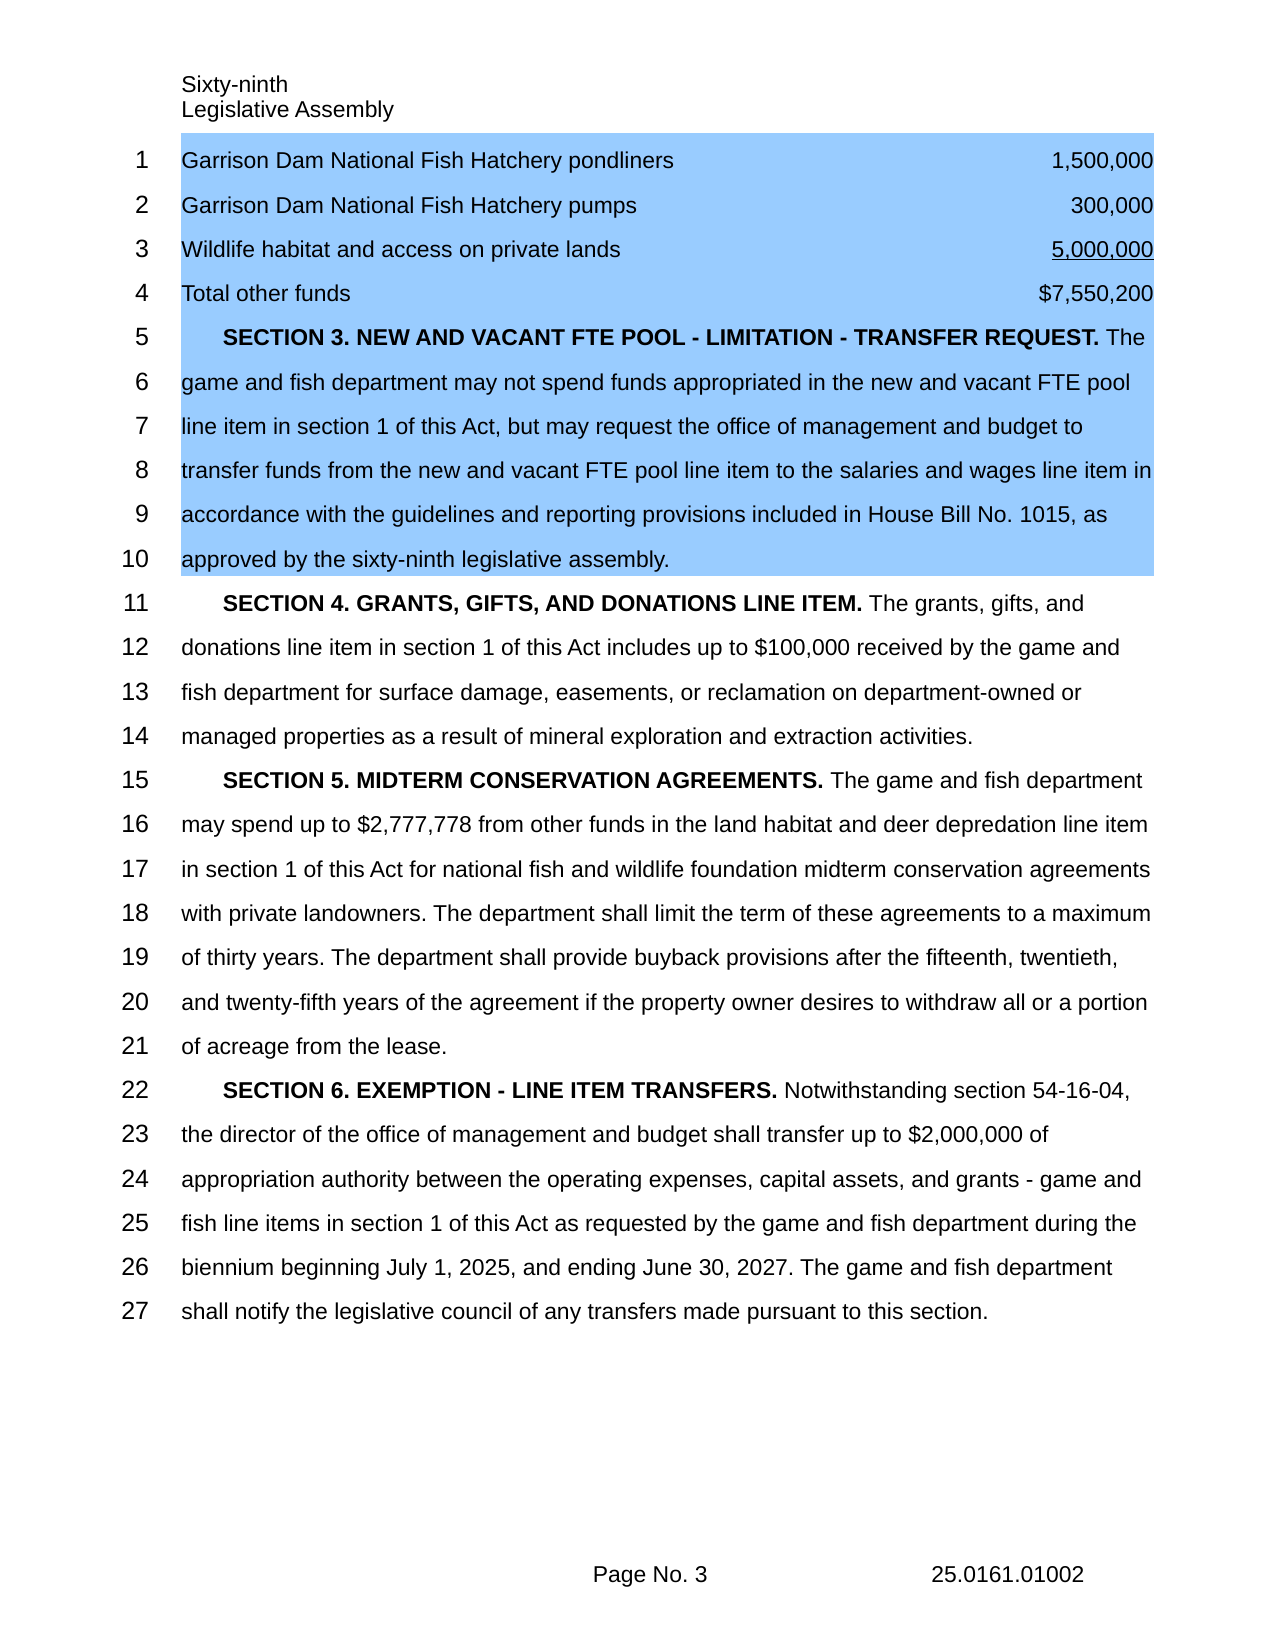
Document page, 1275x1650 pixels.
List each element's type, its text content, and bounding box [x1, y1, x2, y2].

text SECTION 5. MIDTERM CONSERVATION AGREEMENTS. The game and fish department may spend up to $2,777,778 from other funds in the land habitat and deer depredation line item in section 1 of this Act for national fish and wildlife foundation midterm conservation agreements with private landowners. The department shall limit the term of these agreements to a maximum of thirty years. The department shall provide buyback provisions after the fifteenth, twentieth, and twenty-fifth years of the agreement if the property owner desires to withdraw all or a portion of acreage from the lease. [181, 753, 1154, 1063]
text SECTION 3. NEW AND VACANT FTE POOL - LIMITATION - TRANSFER REQUEST. The game and fish department may not spend funds appropriated in the new and vacant FTE pool line item in section 1 of this Act, but may request the office of management and budget to transfer funds from the new and vacant FTE pool line item to the salaries and wages line item in accordance with the guidelines and reporting provisions included in House Bill No. 1015, as approved by the sixty-ninth legislative assembly. [181, 310, 1154, 576]
text Garrison Dam National Fish Hatchery pondliners 1,500,000 Garrison Dam National Fish Hatchery pumps 300,000 Wildlife habitat and access on private lands 5,000,000 Total other funds $7,550,200 [181, 133, 1154, 310]
text SECTION 6. EXEMPTION - LINE ITEM TRANSFERS. Notwithstanding section 54‑16‑04, the director of the office of management and budget shall transfer up to $2,000,000 of appropriation authority between the operating expenses, capital assets, and grants - game and fish line items in section 1 of this Act as requested by the game and fish department during the biennium beginning July 1, 2025, and ending June 30, 2027. The game and fish department shall notify the legislative council of any transfers made pursuant to this section. [181, 1063, 1154, 1329]
text SECTION 4. GRANTS, GIFTS, AND DONATIONS LINE ITEM. The grants, gifts, and donations line item in section 1 of this Act includes up to $100,000 received by the game and fish department for surface damage, easements, or reclamation on department-owned or managed properties as a result of mineral exploration and extraction activities. [181, 576, 1154, 753]
